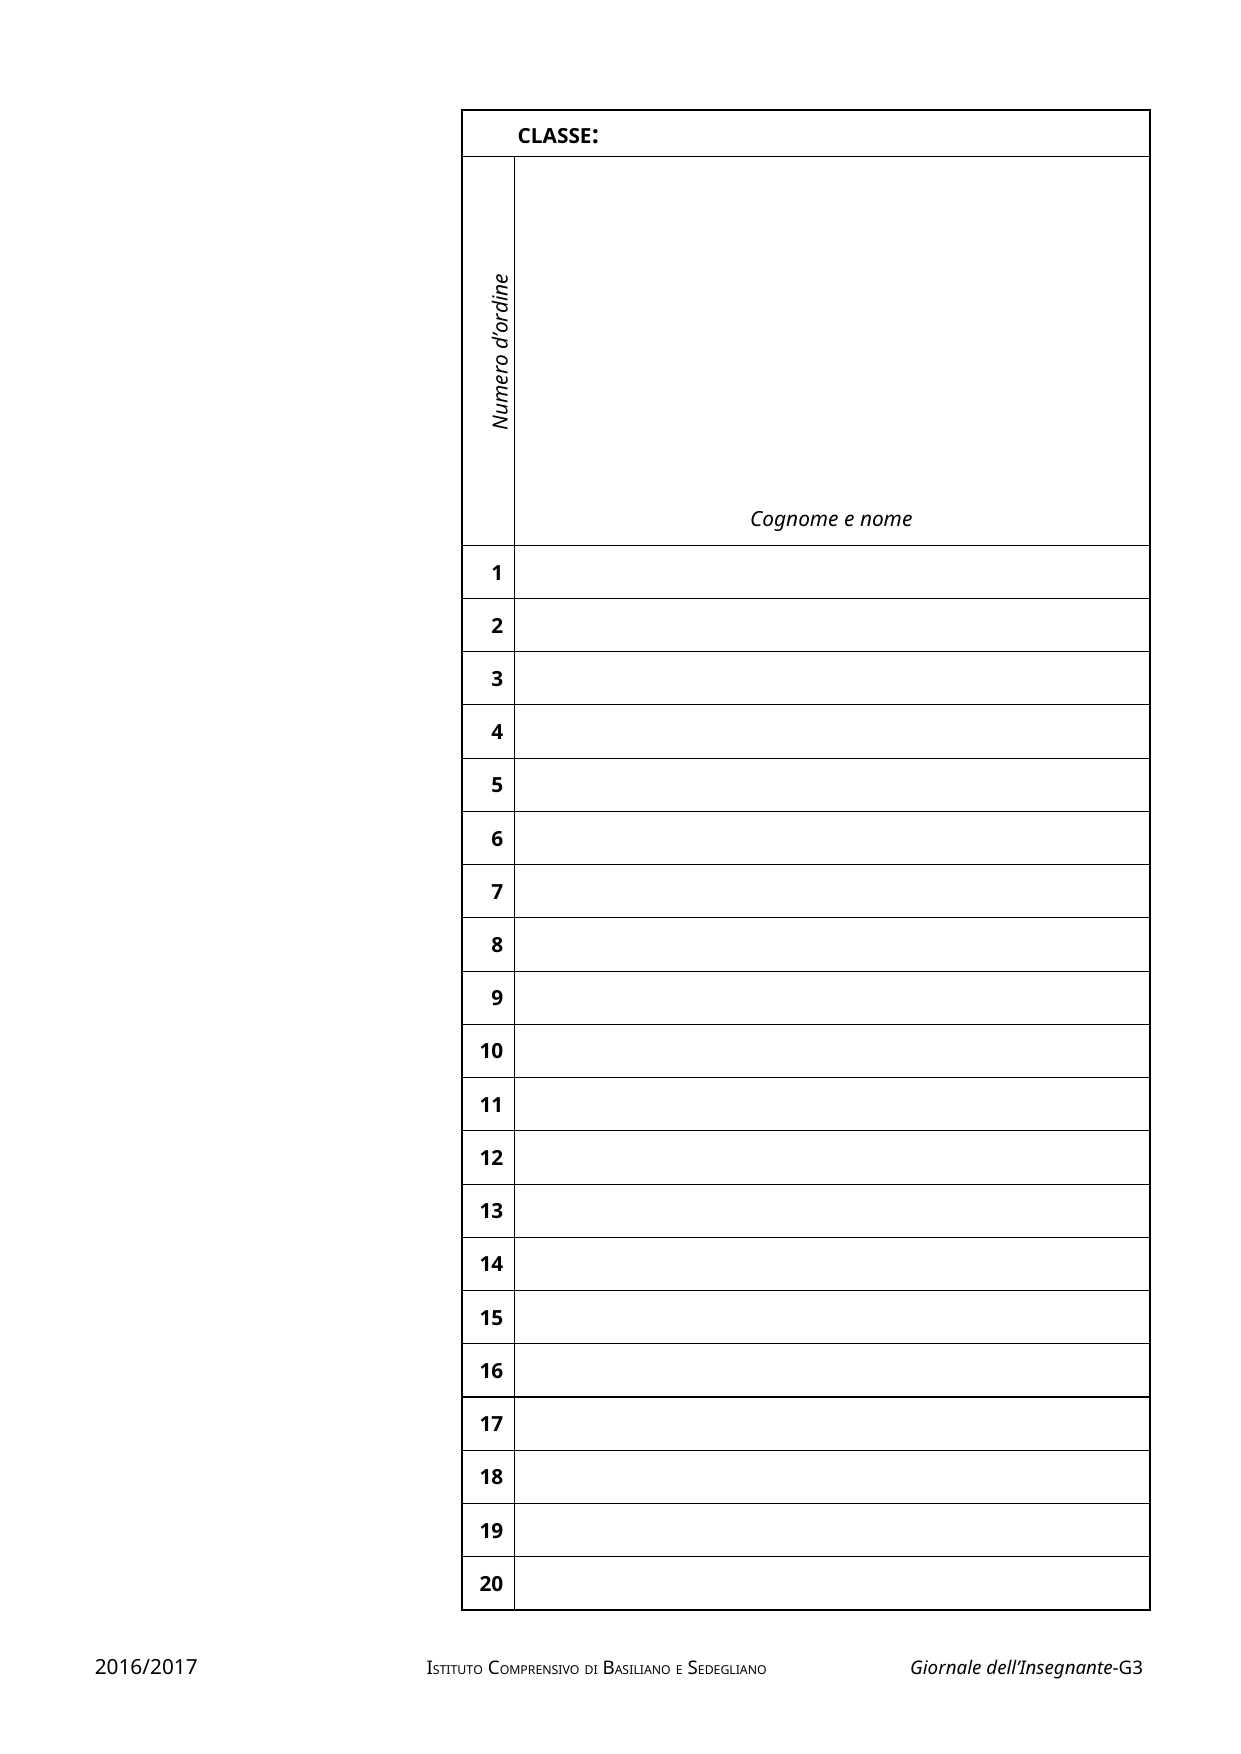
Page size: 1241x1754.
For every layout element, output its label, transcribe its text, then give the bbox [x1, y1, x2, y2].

table_header Classe: [463, 111, 610, 156]
table_cell [515, 918, 1149, 971]
table_cell [515, 972, 1149, 1024]
table_cell [515, 1504, 1149, 1556]
table_cell [515, 1398, 1149, 1449]
table_cell 11 [463, 1078, 514, 1130]
table_cell [515, 1557, 1149, 1609]
table_cell 17 [463, 1398, 514, 1449]
table_cell 14 [463, 1238, 514, 1290]
table_cell 15 [463, 1291, 514, 1343]
table_cell [515, 1344, 1149, 1396]
table_cell Numero d’ordine [463, 157, 514, 545]
table_cell [515, 1078, 1149, 1130]
table_cell 1 [463, 546, 514, 598]
table_cell [515, 1185, 1149, 1237]
table_cell 18 [463, 1451, 514, 1503]
table_cell 8 [463, 918, 514, 971]
table_cell 16 [463, 1344, 514, 1396]
table_cell [515, 1238, 1149, 1290]
table_cell [515, 705, 1149, 758]
table_cell 20 [463, 1557, 514, 1609]
table_cell 2 [463, 599, 514, 651]
table_cell [515, 599, 1149, 651]
table_cell [515, 759, 1149, 811]
table_cell 13 [463, 1185, 514, 1237]
table_cell 19 [463, 1504, 514, 1556]
table_cell [515, 1451, 1149, 1503]
table_cell 12 [463, 1131, 514, 1183]
table_cell [515, 1131, 1149, 1183]
table_cell [515, 652, 1149, 704]
table_cell 7 [463, 865, 514, 917]
table_cell [515, 812, 1149, 864]
table_cell 4 [463, 705, 514, 758]
table_cell 9 [463, 972, 514, 1024]
table_cell [515, 1291, 1149, 1343]
table_cell [515, 546, 1149, 598]
table_cell [515, 1025, 1149, 1077]
table_cell 6 [463, 812, 514, 864]
table_cell Cognome e nome [515, 157, 1149, 545]
table_cell [515, 865, 1149, 917]
table_cell 5 [463, 759, 514, 811]
table_cell 10 [463, 1025, 514, 1077]
table_cell 3 [463, 652, 514, 704]
table_header [610, 111, 1149, 156]
